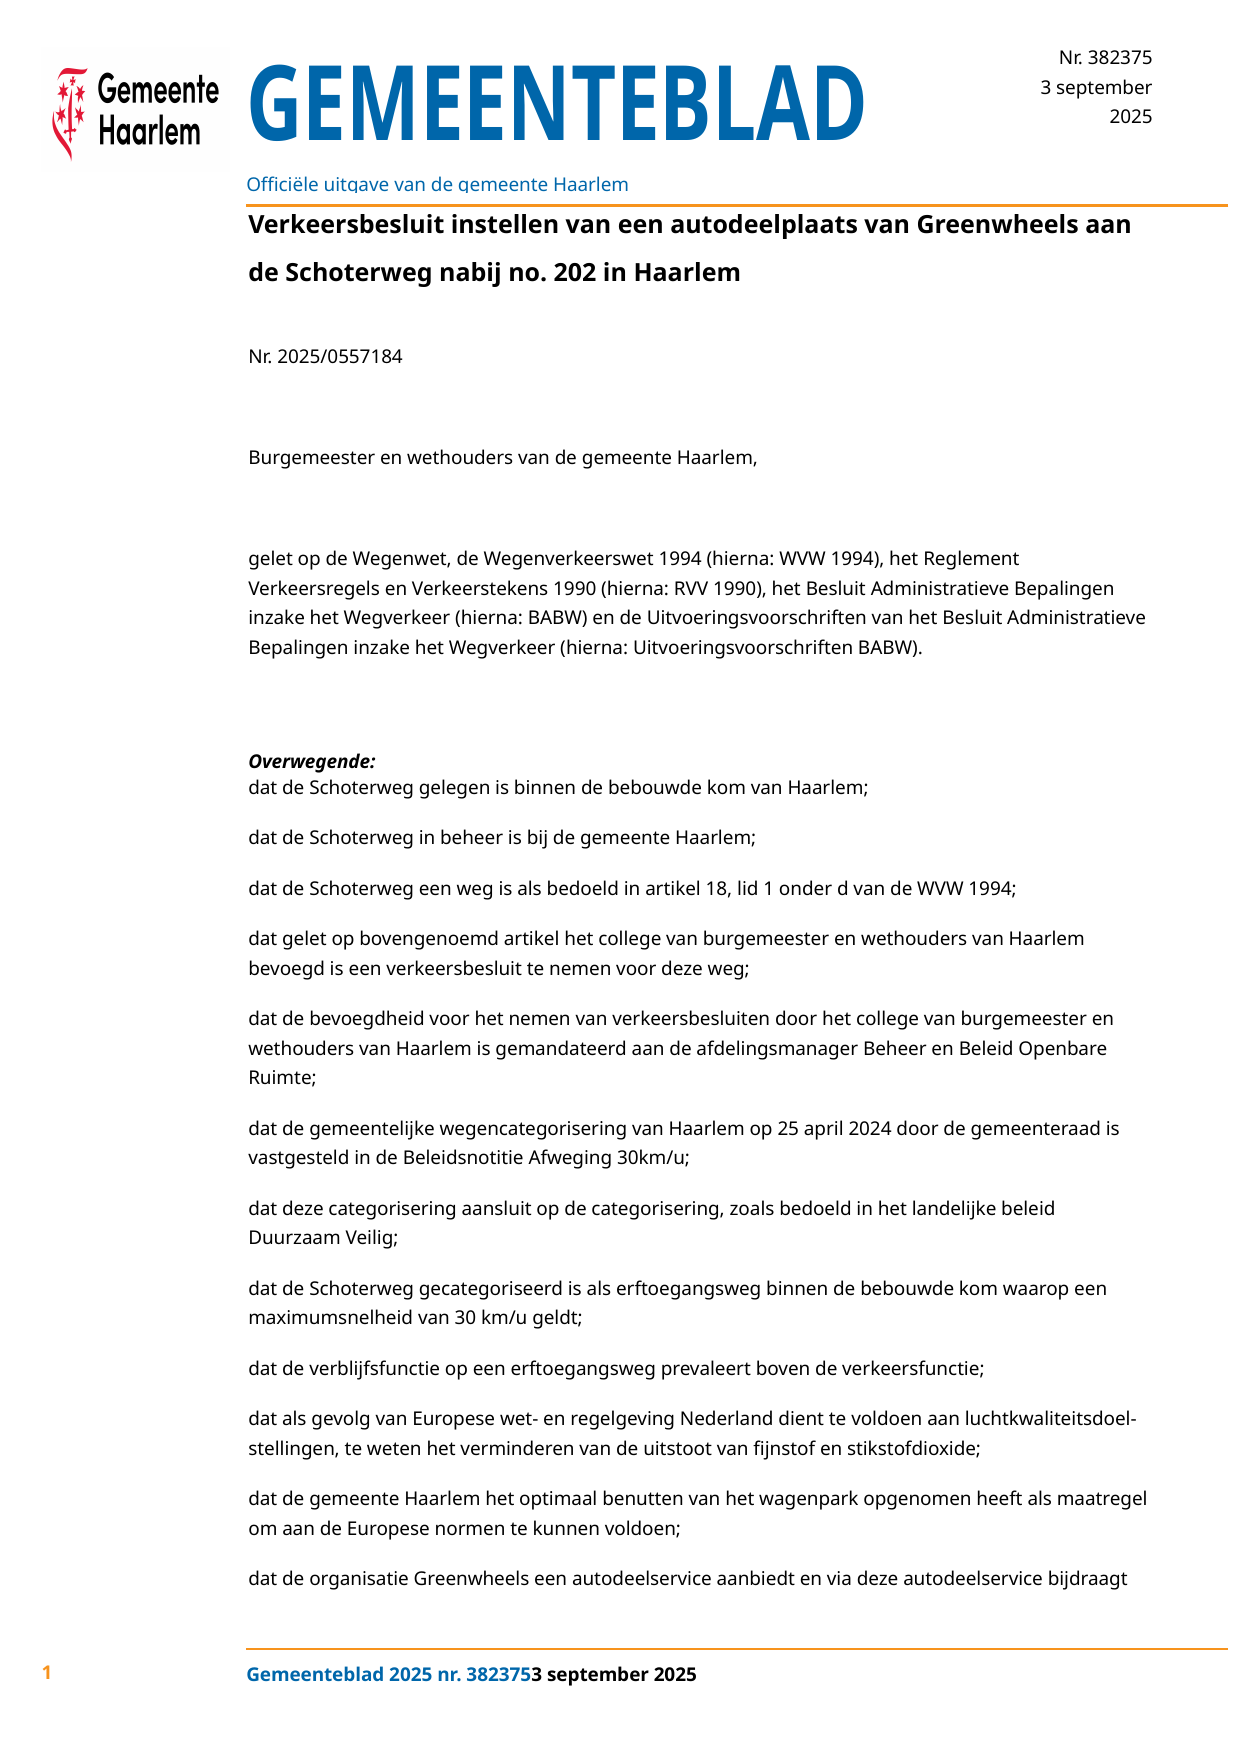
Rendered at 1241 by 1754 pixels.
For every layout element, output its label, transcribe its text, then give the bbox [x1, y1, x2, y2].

text dat de gemeentelijke wegencategorisering van Haarlem op 25 april 2024 door de gemeenteraad is vastgesteld in de Beleidsnotitie Afweging 30km/u; [248, 1115, 1152, 1170]
text dat deze categorisering aansluit op de categorisering, zoals bedoeld in het landelijke beleid Duurzaam Veilig; [248, 1195, 1152, 1250]
text dat de Schoterweg in beheer is bij de gemeente Haarlem; [248, 824, 1152, 850]
text gelet op de Wegenwet, de Wegenverkeerswet 1994 (hierna: WVW 1994), het Reglement Verkeersregels en Verkeerstekens 1990 (hierna: RVV 1990), het Besluit Administratieve Bepalingen inzake het Wegverkeer (hierna: BABW) en de Uitvoeringsvoorschriften van het Besluit Administratieve Bepalingen inzake het Wegverkeer (hierna: Uitvoeringsvoorschriften BABW). [248, 545, 1152, 660]
text dat de gemeente Haarlem het optimaal benutten van het wagenpark opgenomen heeft als maatregel om aan de Europese normen te kunnen voldoen; [248, 1485, 1152, 1541]
text dat als gevolg van Europese wet- en regelgeving Nederland dient te voldoen aan luchtkwaliteitsdoel-stellingen, te weten het verminderen van de uitstoot van fijnstof en stikstofdioxide; [248, 1405, 1152, 1461]
text Overwegende: [248, 748, 1152, 774]
picture [41, 47, 231, 172]
text dat de Schoterweg gelegen is binnen de bebouwde kom van Haarlem; [248, 774, 1152, 800]
text dat de Schoterweg een weg is als bedoeld in artikel 18, lid 1 onder d van de WVW 1994; [248, 875, 1152, 901]
text dat de bevoegdheid voor het nemen van verkeersbesluiten door het college van burgemeester en wethouders van Haarlem is gemandateerd aan de afdelingsmanager Beheer en Beleid Openbare Ruimte; [248, 1005, 1152, 1090]
text dat gelet op bovengenoemd artikel het college van burgemeester en wethouders van Haarlem bevoegd is een verkeersbesluit te nemen voor deze weg; [248, 925, 1152, 981]
text Verkeersbesluit instellen van een autodeelplaats van Greenwheels aan de Schoterweg nabij no. 202 in Haarlem [248, 207, 1152, 288]
text Nr. 2025/0557184 [248, 344, 1152, 369]
text dat de organisatie Greenwheels een autodeelservice aanbiedt en via deze autodeelservice bijdraagt [248, 1565, 1152, 1591]
text dat de verblijfsfunctie op een erftoegangsweg prevaleert boven de verkeersfunctie; [248, 1355, 1152, 1381]
text Burgemeester en wethouders van de gemeente Haarlem, [248, 444, 1152, 470]
text dat de Schoterweg gecategoriseerd is als erftoegangsweg binnen de bebouwde kom waarop een maximumsnelheid van 30 km/u geldt; [248, 1275, 1152, 1330]
